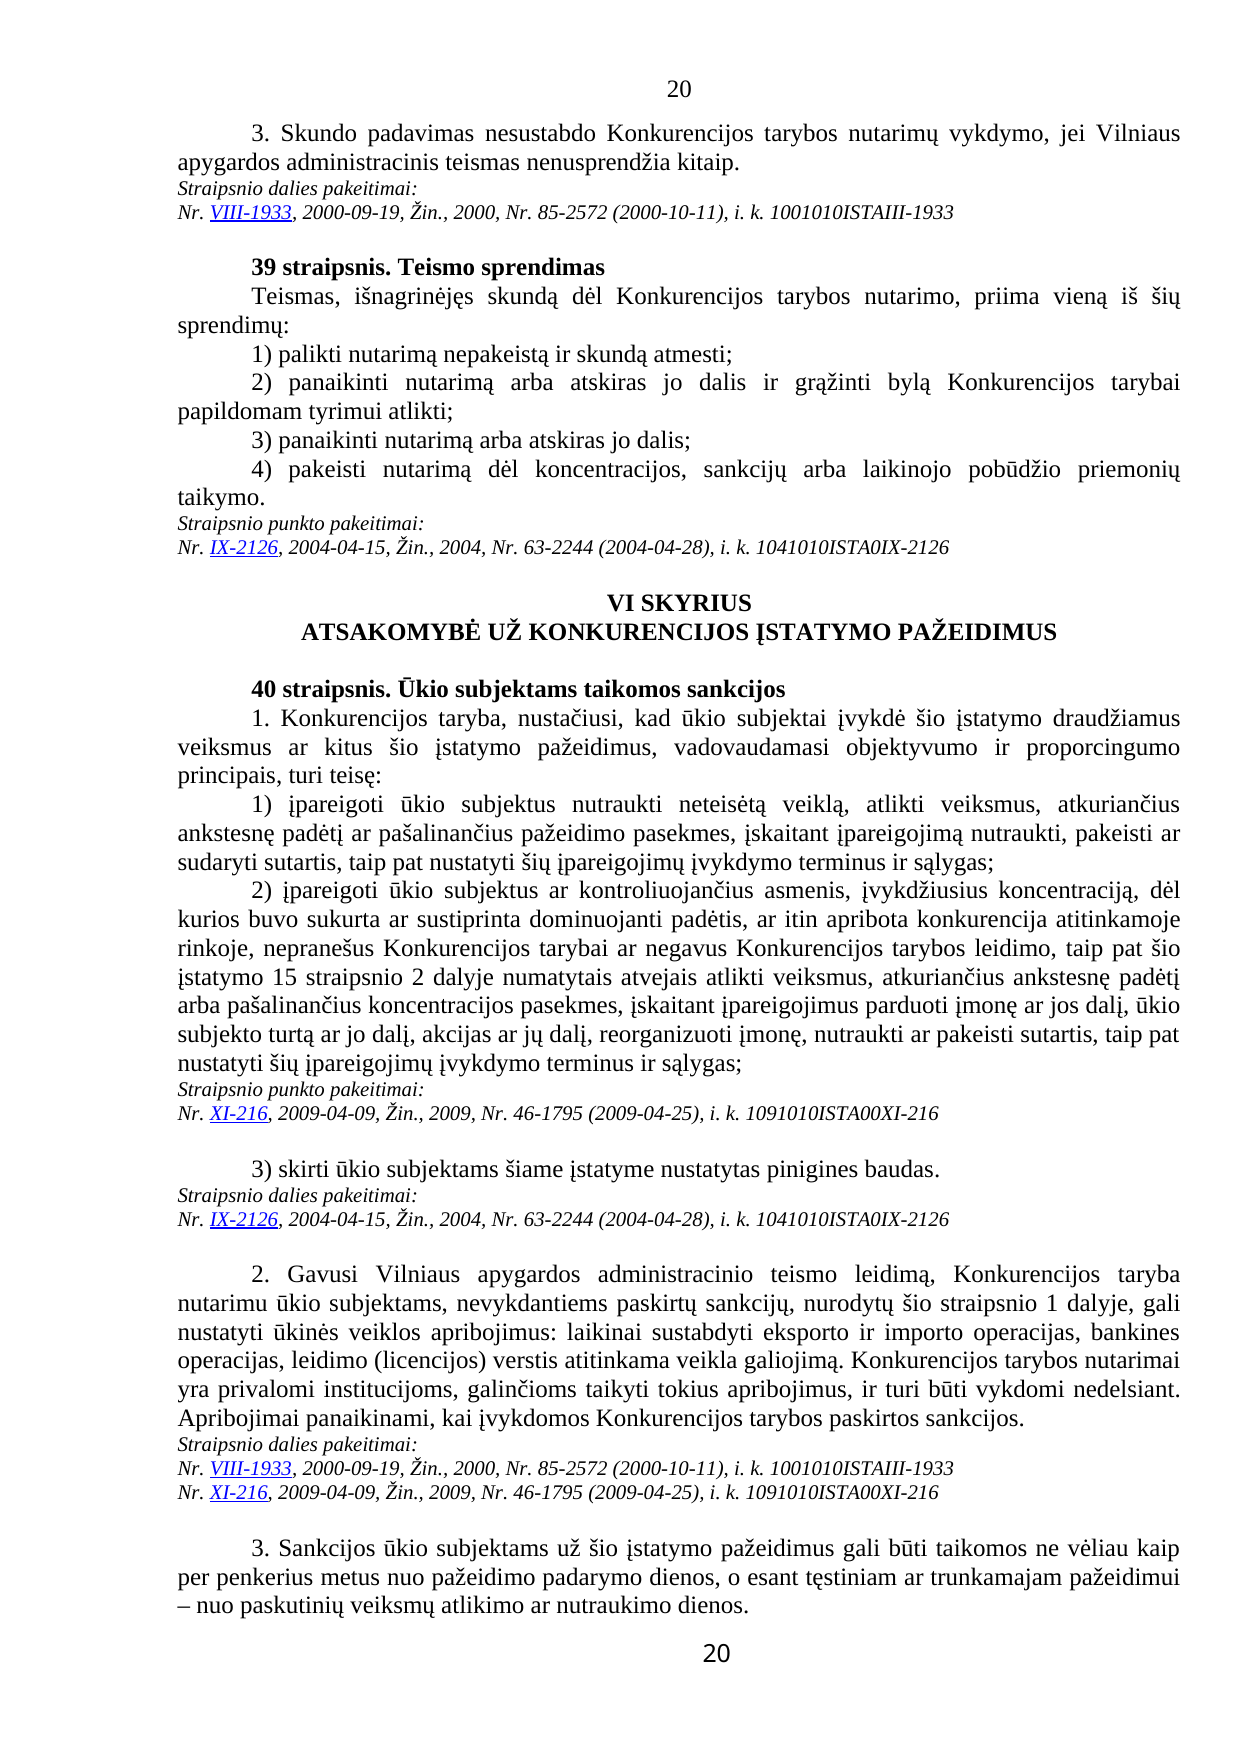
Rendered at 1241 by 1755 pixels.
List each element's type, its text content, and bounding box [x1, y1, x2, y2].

text 1) palikti nutarimą nepakeistą ir skundą atmesti; [177, 339, 1181, 367]
text 1. Konkurencijos taryba, nustačiusi, kad ūkio subjektai įvykdė šio įstatymo draudžiamus veiksmus ar kitus šio įstatymo pažeidimus, vadovaudamasi objektyvumo ir proporcingumo principais, turi teisę: [177, 703, 1181, 789]
text Straipsnio punkto pakeitimai: [177, 511, 1181, 535]
text Teismas, išnagrinėjęs skundą dėl Konkurencijos tarybos nutarimo, priima vieną iš šių sprendimų: [177, 281, 1181, 339]
text Nr. IX-2126, 2004-04-15, Žin., 2004, Nr. 63-2244 (2004-04-28), i. k. 1041010ISTA0IX-2126 [177, 1207, 1181, 1231]
text Nr. VIII-1933, 2000-09-19, Žin., 2000, Nr. 85-2572 (2000-10-11), i. k. 1001010ISTAIII-1933 [177, 200, 1181, 224]
text 3. Skundo padavimas nesustabdo Konkurencijos tarybos nutarimų vykdymo, jei Vilniaus apygardos administracinis teismas nenusprendžia kitaip. [177, 118, 1181, 176]
text 1) įpareigoti ūkio subjektus nutraukti neteisėtą veiklą, atlikti veiksmus, atkuriančius ankstesnę padėtį ar pašalinančius pažeidimo pasekmes, įskaitant įpareigojimą nutraukti, pakeisti ar sudaryti sutartis, taip pat nustatyti šių įpareigojimų įvykdymo terminus ir sąlygas; [177, 789, 1181, 876]
text ATSAKOMYBĖ UŽ KONKURENCIJOS ĮSTATYMO PAŽEIDIMUS [177, 617, 1181, 646]
text 3) skirti ūkio subjektams šiame įstatyme nustatytas pinigines baudas. [177, 1154, 1181, 1182]
text 40 straipsnis. Ūkio subjektams taikomos sankcijos [177, 674, 1181, 703]
text 2. Gavusi Vilniaus apygardos administracinio teismo leidimą, Konkurencijos taryba nutarimu ūkio subjektams, nevykdantiems paskirtų sankcijų, nurodytų šio straipsnio 1 dalyje, gali nustatyti ūkinės veiklos apribojimus: laikinai sustabdyti eksporto ir importo operacijas, bankines operacijas, leidimo (licencijos) verstis atitinkama veikla galiojimą. Konkurencijos tarybos nutarimai yra privalomi institucijoms, galinčioms taikyti tokius apribojimus, ir turi būti vykdomi nedelsiant. Apribojimai panaikinami, kai įvykdomos Konkurencijos tarybos paskirtos sankcijos. [177, 1259, 1181, 1432]
text 2) panaikinti nutarimą arba atskiras jo dalis ir grąžinti bylą Konkurencijos tarybai papildomam tyrimui atlikti; [177, 367, 1181, 425]
text Nr. XI-216, 2009-04-09, Žin., 2009, Nr. 46-1795 (2009-04-25), i. k. 1091010ISTA00XI-216 [177, 1480, 1181, 1504]
text 2) įpareigoti ūkio subjektus ar kontroliuojančius asmenis, įvykdžiusius koncentraciją, dėl kurios buvo sukurta ar sustiprinta dominuojanti padėtis, ar itin apribota konkurencija atitinkamoje rinkoje, nepranešus Konkurencijos tarybai ar negavus Konkurencijos tarybos leidimo, taip pat šio įstatymo 15 straipsnio 2 dalyje numatytais atvejais atlikti veiksmus, atkuriančius ankstesnę padėtį arba pašalinančius koncentracijos pasekmes, įskaitant įpareigojimus parduoti įmonę ar jos dalį, ūkio subjekto turtą ar jo dalį, akcijas ar jų dalį, reorganizuoti įmonę, nutraukti ar pakeisti sutartis, taip pat nustatyti šių įpareigojimų įvykdymo terminus ir sąlygas; [177, 876, 1181, 1077]
text 4) pakeisti nutarimą dėl koncentracijos, sankcijų arba laikinojo pobūdžio priemonių taikymo. [177, 454, 1181, 511]
text Nr. XI-216, 2009-04-09, Žin., 2009, Nr. 46-1795 (2009-04-25), i. k. 1091010ISTA00XI-216 [177, 1101, 1181, 1125]
text Nr. IX-2126, 2004-04-15, Žin., 2004, Nr. 63-2244 (2004-04-28), i. k. 1041010ISTA0IX-2126 [177, 535, 1181, 559]
text Straipsnio punkto pakeitimai: [177, 1077, 1181, 1101]
text Straipsnio dalies pakeitimai: [177, 176, 1181, 200]
text VI SKYRIUS [177, 588, 1181, 617]
text Nr. VIII-1933, 2000-09-19, Žin., 2000, Nr. 85-2572 (2000-10-11), i. k. 1001010ISTAIII-1933 [177, 1456, 1181, 1480]
text 39 straipsnis. Teismo sprendimas [177, 252, 1181, 281]
text 3. Sankcijos ūkio subjektams už šio įstatymo pažeidimus gali būti taikomos ne vėliau kaip per penkerius metus nuo pažeidimo padarymo dienos, o esant tęstiniam ar trunkamajam pažeidimui – nuo paskutinių veiksmų atlikimo ar nutraukimo dienos. [177, 1533, 1181, 1619]
text Straipsnio dalies pakeitimai: [177, 1182, 1181, 1207]
text 3) panaikinti nutarimą arba atskiras jo dalis; [177, 425, 1181, 454]
text Straipsnio dalies pakeitimai: [177, 1432, 1181, 1456]
